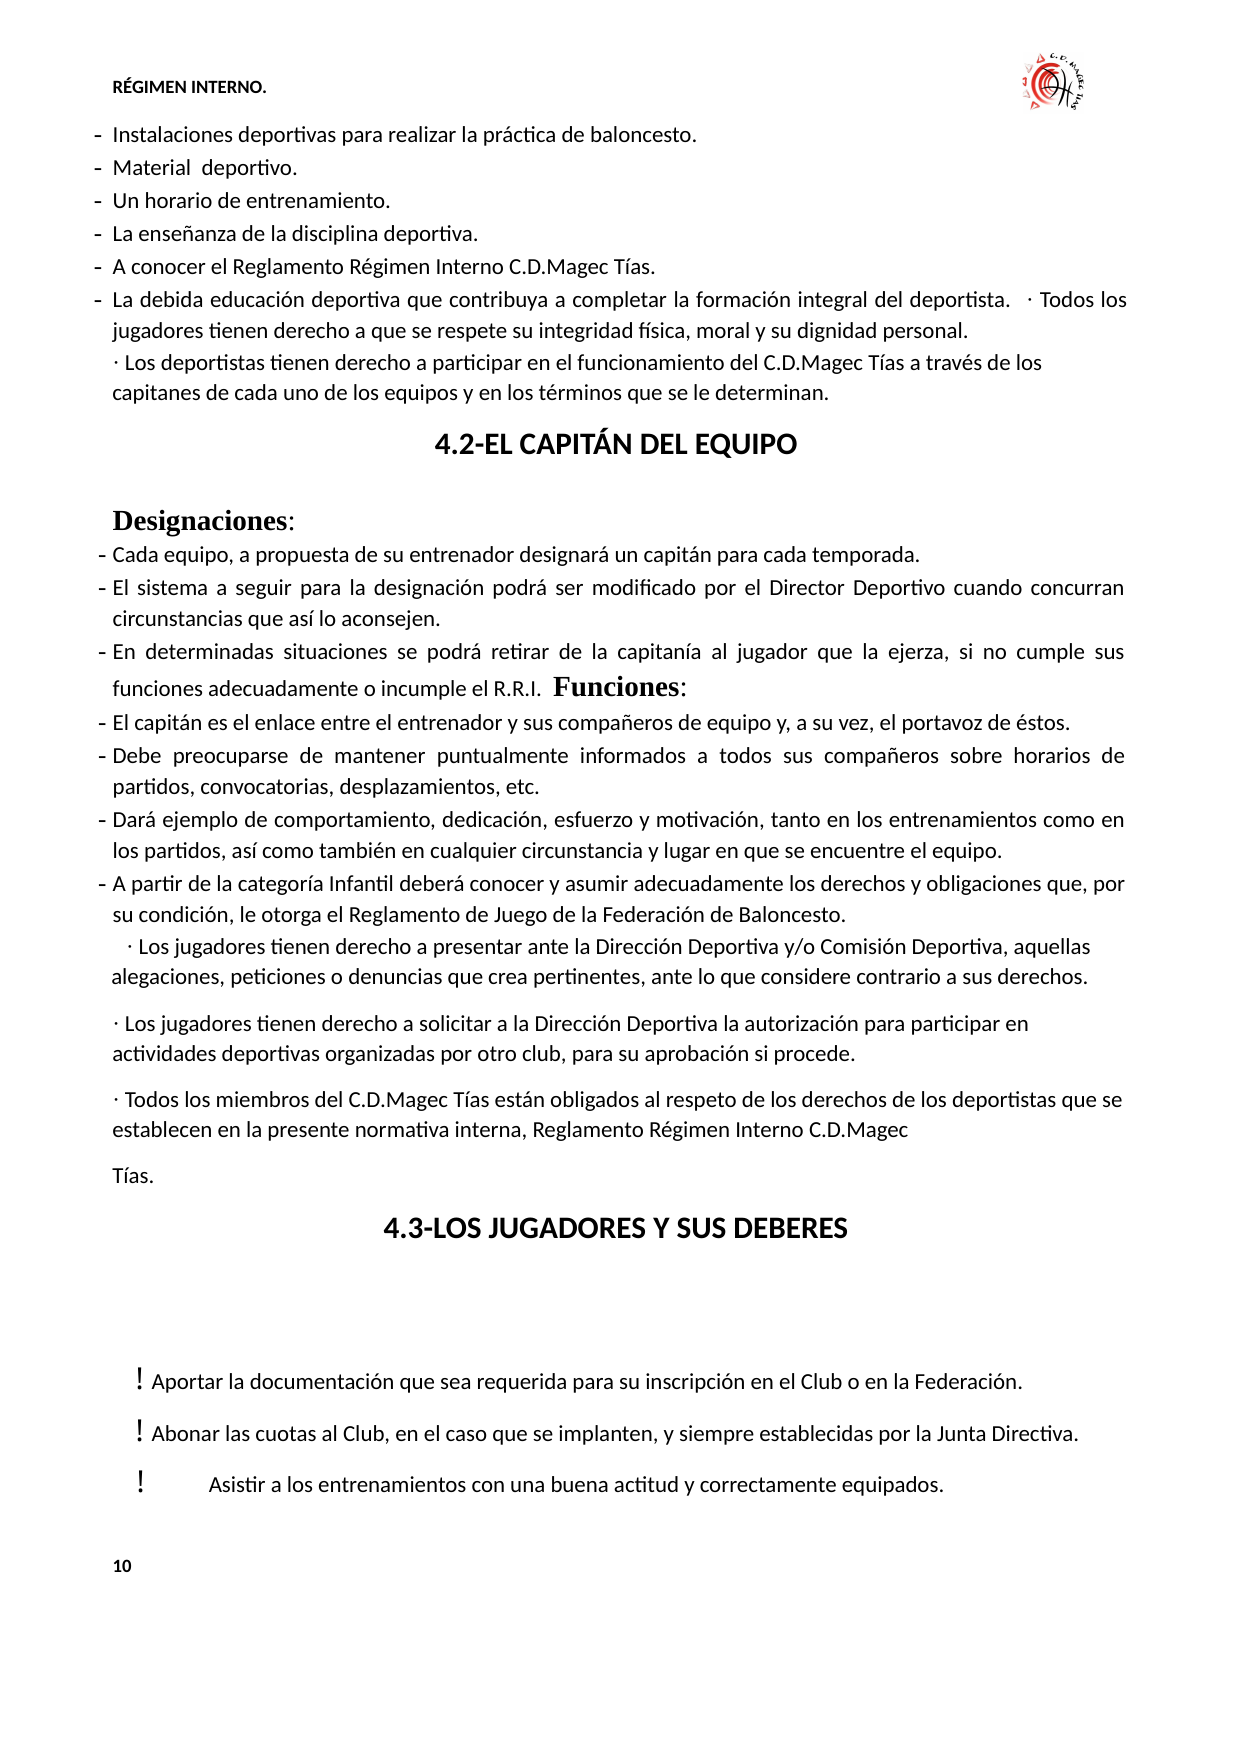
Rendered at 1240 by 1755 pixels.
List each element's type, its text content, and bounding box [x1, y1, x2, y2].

list Material deportivo. [94, 152, 1127, 181]
list Dará ejemplo de comportamiento, dedicación, esfuerzo y motivación, tanto en los entrenamientos como en los partidos, así como también en cualquier circunstancia y lugar en que se encuentre el equipo. [98, 804, 1127, 864]
text · Los jugadores tienen derecho a presentar ante la Dirección Deportiva y/o Comisión Deportiva, aquellas alegaciones, peticiones o denuncias que crea pertinentes, ante lo que considere contrario a sus derechos. [111, 932, 1127, 990]
list En determinadas situaciones se podrá retirar de la capitanía al jugador que la ejerza, si no cumple sus funciones adecuadamente o incumple el R.R.I. Funciones: [98, 636, 1127, 702]
list La debida educación deportiva que contribuya a completar la formación integral del deportista. · Todos los jugadores tienen derecho a que se respete su integridad física, moral y su dignidad personal. [94, 284, 1127, 344]
list A partir de la categoría Infantil deberá conocer y asumir adecuadamente los derechos y obligaciones que, por su condición, le otorga el Reglamento de Juego de la Federación de Baloncesto. [98, 868, 1127, 928]
list Cada equipo, a propuesta de su entrenador designará un capitán para cada temporada. [98, 539, 1127, 568]
text · Los jugadores tienen derecho a solicitar a la Dirección Deportiva la autorización para participar en actividades deportivas organizadas por otro club, para su aprobación si procede. [112, 1009, 1127, 1067]
list La enseñanza de la disciplina deportiva. [94, 218, 1127, 247]
list Debe preocuparse de mantener puntualmente informados a todos sus compañeros sobre horarios de partidos, convocatorias, desplazamientos, etc. [98, 740, 1127, 800]
text ! Aportar la documentación que sea requerida para su inscripción en el Club o en la Federación. [135, 1357, 1127, 1399]
subtitle 4.3-LOS JUGADORES Y SUS DEBERES [112, 1208, 1127, 1246]
list El capitán es el enlace entre el entrenador y sus compañeros de equipo y, a su vez, el portavoz de éstos. [98, 707, 1127, 736]
text Tías. [112, 1162, 1127, 1190]
text ! Abonar las cuotas al Club, en el caso que se implanten, y siempre establecidas por la Junta Directiva. [135, 1409, 1127, 1450]
list Instalaciones deportivas para realizar la práctica de baloncesto. [94, 119, 1127, 148]
text ! Asistir a los entrenamientos con una buena actitud y correctamente equipados. [112, 1460, 1127, 1501]
text Designaciones: [112, 503, 1127, 537]
list Un horario de entrenamiento. [94, 185, 1127, 214]
list El sistema a seguir para la designación podrá ser modificado por el Director Deportivo cuando concurran circunstancias que así lo aconsejen. [98, 572, 1127, 632]
text · Todos los miembros del C.D.Magec Tías están obligados al respeto de los derechos de los deportistas que se establecen en la presente normativa interna, Reglamento Régimen Interno C.D.Magec [112, 1085, 1127, 1143]
text · Los deportistas tienen derecho a participar en el funcionamiento del C.D.Magec Tías a través de los capitanes de cada uno de los equipos y en los términos que se le determinan. [112, 348, 1127, 406]
list A conocer el Reglamento Régimen Interno C.D.Magec Tías. [94, 251, 1127, 280]
subtitle 4.2-EL CAPITÁN DEL EQUIPO [112, 424, 1127, 462]
